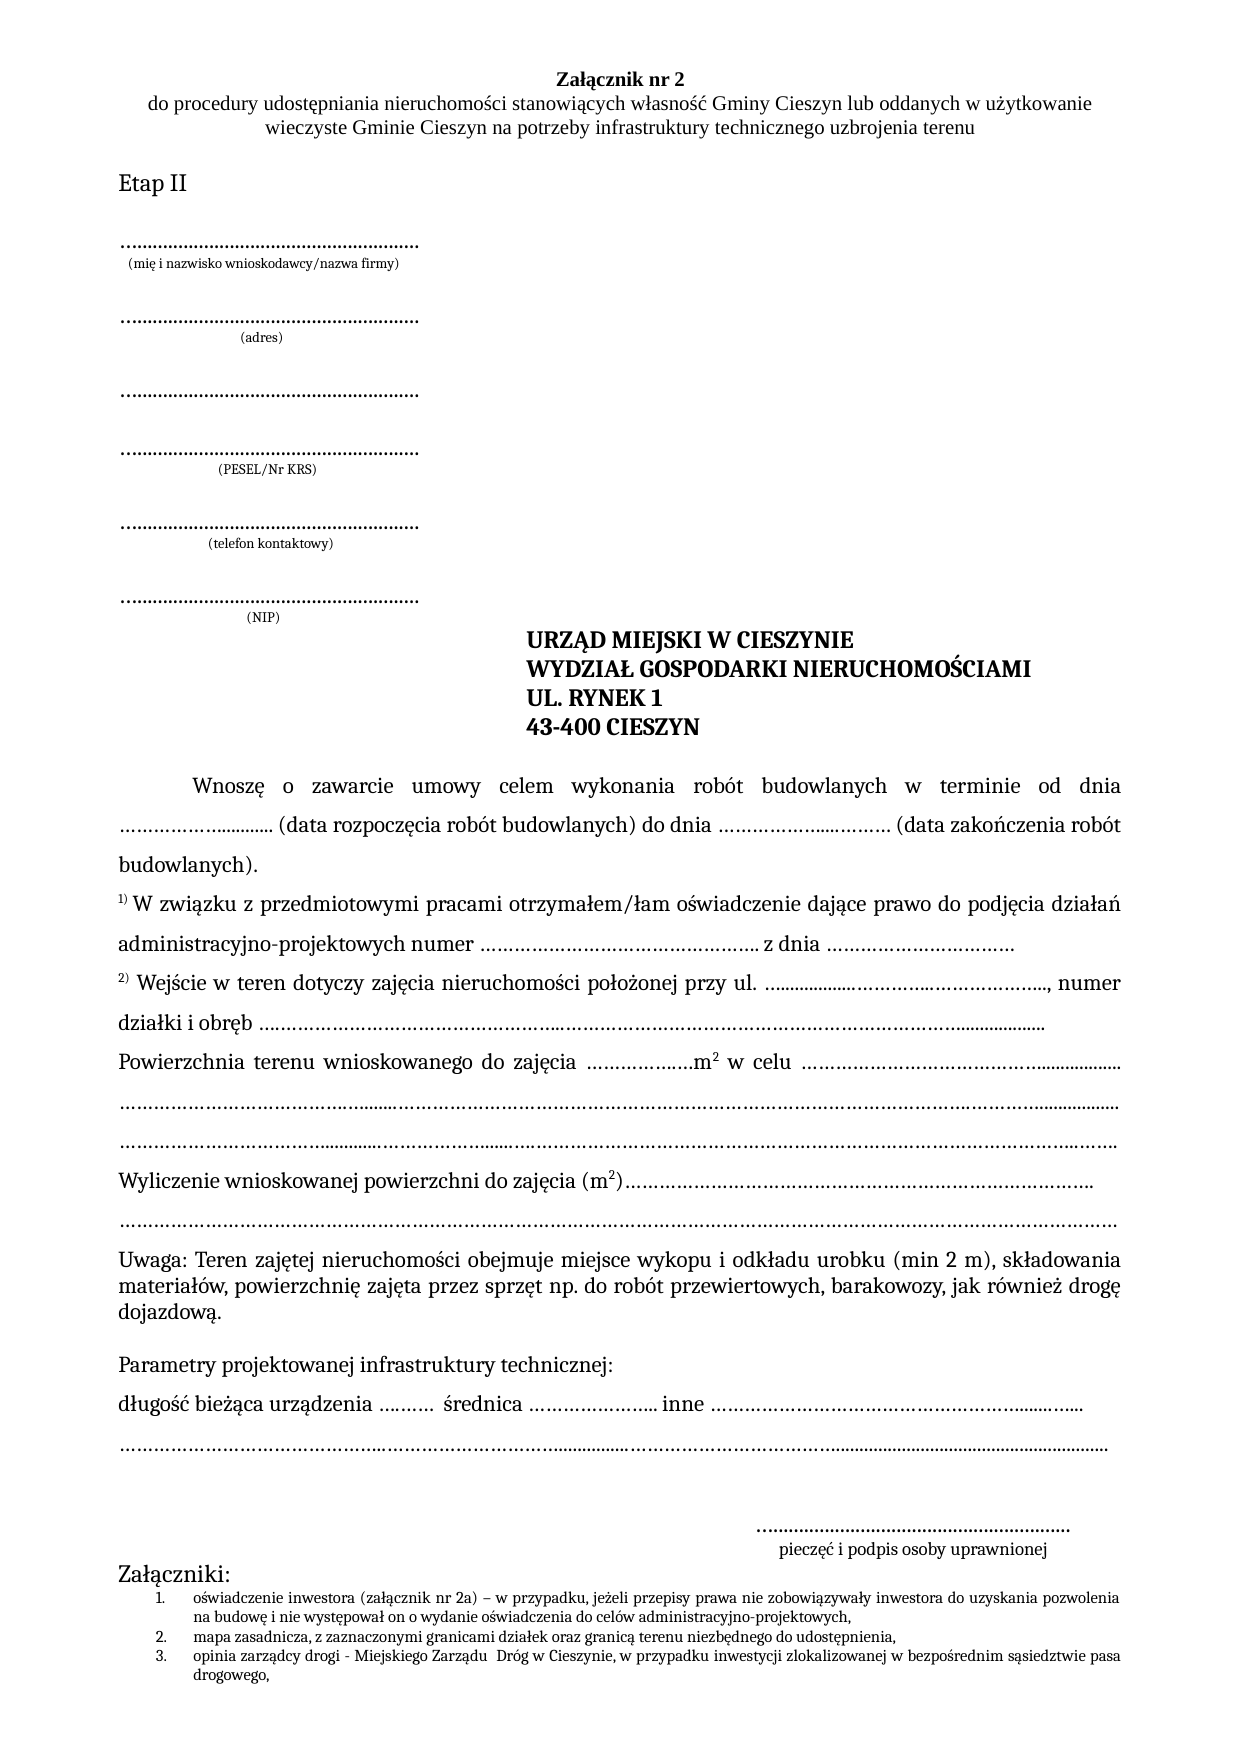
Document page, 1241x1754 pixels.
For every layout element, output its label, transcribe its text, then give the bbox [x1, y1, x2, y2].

list mapa zasadnicza, z zaznaczonymi granicami działek oraz granicą terenu niezbędnego do udostępnienia, [156, 1627, 1122, 1646]
text …....................................................... [118, 226, 1122, 255]
text …....................................................... [118, 507, 1122, 535]
text Wnoszę o zawarcie umowy celem wykonania robót budowlanych w terminie od dnia ………………........... (data rozpoczęcia robót budowlanych) do dnia ………………....……… (data zakończenia robót budowlanych). [118, 773, 1122, 878]
text Uwaga: Teren zajętej nieruchomości obejmuje miejsce wykopu i odkładu urobku (min 2 m), składowania materiałów, powierzchnię zajęta przez sprzęt np. do robót przewiertowych, barakowozy, jak również drogę dojazdową. [118, 1246, 1122, 1325]
text 1) W związku z przedmiotowymi pracami otrzymałem/łam oświadczenie dające prawo do podjęcia działań administracyjno-projektowych numer …………………………………………. z dnia …………………………… [118, 891, 1122, 957]
text Wyliczenie wnioskowanej powierzchni do zajęcia (m2)………………………………………………………………………. [118, 1167, 1122, 1194]
text pieczęć i podpis osoby uprawnionej [118, 1538, 1122, 1560]
text (mię i nazwisko wnioskodawcy/nazwa firmy) [118, 255, 1122, 272]
text …....................................................... [118, 432, 1122, 461]
text …....................................................... [118, 375, 1122, 404]
list opinia zarządcy drogi - Miejskiego Zarządu Dróg w Cieszynie, w przypadku inwestycji zlokalizowanej w bezpośrednim sąsiedztwie pasa drogowego, [156, 1646, 1122, 1684]
text ………………………………………..…………………………...............……………………………….......................................................... [118, 1431, 1122, 1457]
text Załączniki: [118, 1560, 1122, 1589]
text ….......................................................... [118, 1510, 1122, 1538]
list oświadczenie inwestora (załącznik nr 2a) – w przypadku, jeżeli przepisy prawa nie zobowiązywały inwestora do uzyskania pozwolenia na budowę i nie występował on o wydanie oświadczenia do celów administracyjno-projektowych, [156, 1589, 1122, 1627]
text 43-400 CIESZYN [118, 713, 1122, 741]
text URZĄD MIEJSKI W CIESZYNIE [118, 626, 1122, 655]
text (adres) [118, 329, 1122, 346]
text ………………………………………………………………………………………………………………………………………………………… [118, 1207, 1122, 1233]
text 2) Wejście w teren dotyczy zajęcia nieruchomości położonej przy ul. …................…………..……………….., numer działki i obręb ….…………………………………………..…………………………………………………………….................. [118, 970, 1122, 1036]
text (PESEL/Nr KRS) [118, 461, 1122, 478]
text …....................................................... [118, 301, 1122, 329]
text Powierzchnia terenu wnioskowanego do zajęcia …………….…m2 w celu …………………………………….................………………………………….….......……………………………………………………………………………………….………….................………………………………............………………......….…………………………………………………………………………………..……. [118, 1049, 1122, 1154]
text Etap II [118, 169, 1122, 198]
text (telefon kontaktowy) [118, 535, 1122, 552]
text UL. RYNEK 1 [118, 684, 1122, 713]
text …....................................................... [118, 581, 1122, 610]
text Parametry projektowanej infrastruktury technicznej: [118, 1352, 1122, 1378]
text długość bieżąca urządzenia ….…… średnica ………………….. inne ……………………………………………….......…... [118, 1391, 1122, 1418]
text (NIP) [118, 610, 1122, 626]
text WYDZIAŁ GOSPODARKI NIERUCHOMOŚCIAMI [118, 655, 1122, 684]
